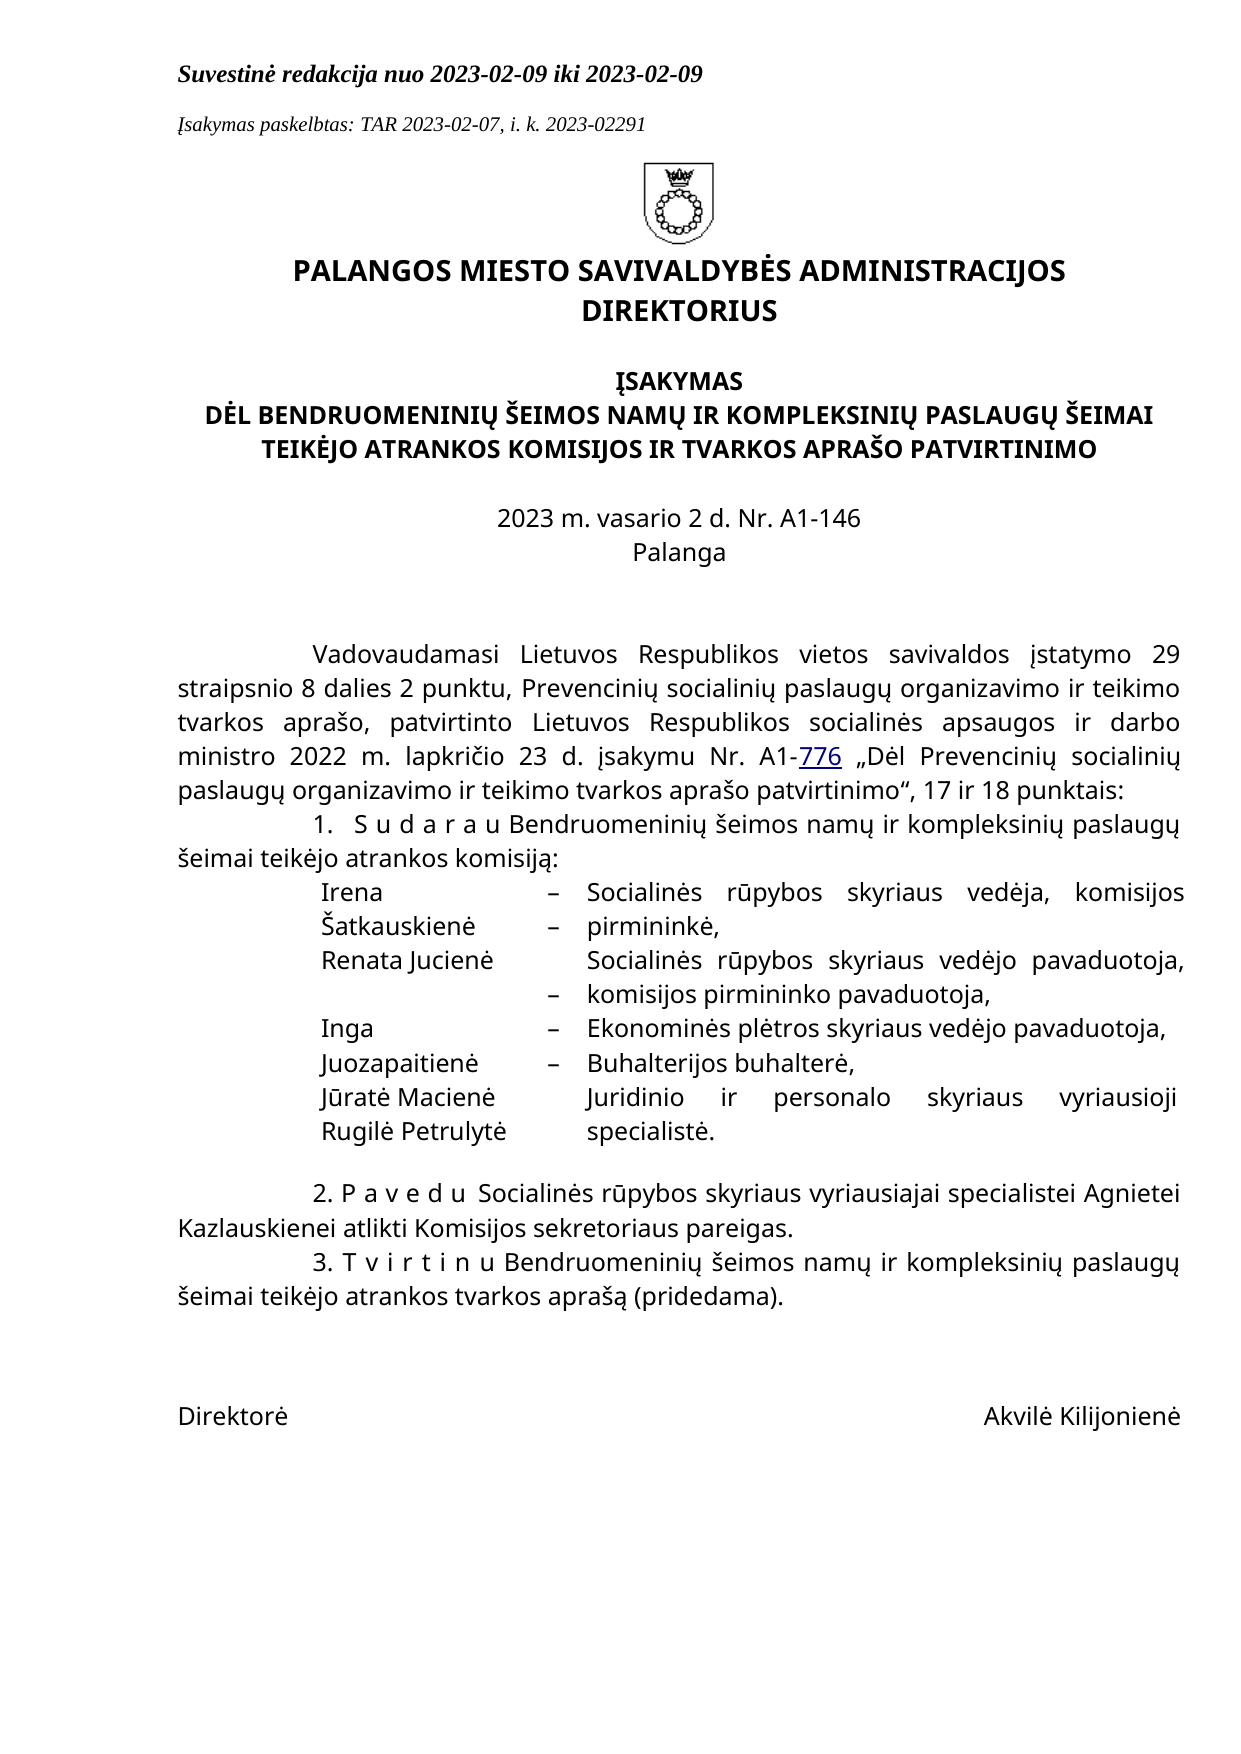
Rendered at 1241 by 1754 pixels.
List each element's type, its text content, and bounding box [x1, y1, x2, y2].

table_header Irena Šatkauskienė Renata Jucienė Inga Juozapaitienė Jūratė Macienė Rugilė Petrulytė [310, 875, 531, 1147]
text Vadovaudamasi Lietuvos Respublikos vietos savivaldos įstatymo 29 straipsnio 8 dalies 2 punktu, Prevencinių socialinių paslaugų organizavimo ir teikimo tvarkos aprašo, patvirtinto Lietuvos Respublikos socialinės apsaugos ir darbo ministro 2022 m. lapkričio 23 d. įsakymu Nr. A1-776 „Dėl Prevencinių socialinių paslaugų organizavimo ir teikimo tvarkos aprašo patvirtinimo“, 17 ir 18 punktais: [177, 636, 1181, 807]
text Įsakymas paskelbtas: TAR 2023-02-07, i. k. 2023-02291 [177, 112, 1181, 136]
text DIREKTORIUS [177, 290, 1181, 330]
text PALANGOS MIESTO SAVIVALDYBĖS ADMINISTRACIJOS [177, 251, 1181, 290]
text 2. P a v e d u Socialinės rūpybos skyriaus vyriausiajai specialistei Agnietei Kazlauskienei atlikti Komisijos sekretoriaus pareigas. [177, 1176, 1181, 1244]
table_header Socialinės rūpybos skyriaus vedėja, komisijos pirmininkė, Socialinės rūpybos skyriaus vedėjo pavaduotoja, komisijos pirmininko pavaduotoja, Ekonominės plėtros skyriaus vedėjo pavaduotoja, Buhalterijos buhalterė, Juridinio ir personalo skyriaus vyriausioji specialistė. [575, 875, 1189, 1147]
text 2023 m. vasario 2 d. Nr. A1-146 [177, 500, 1181, 534]
text ĮSAKYMAS [177, 364, 1181, 398]
text Direktorė Akvilė Kilijonienė [177, 1399, 1181, 1433]
text Suvestinė redakcija nuo 2023-02-09 iki 2023-02-09 [177, 59, 1181, 88]
text DĖL BENDRUOMENINIŲ ŠEIMOS NAMŲ IR KOMPLEKSINIŲ PASLAUGŲ ŠEIMAI TEIKĖJO ATRANKOS komisijos ir TVARKOS APRAŠo PAtvirtinimo [177, 398, 1181, 466]
table_header – – – – – [531, 875, 575, 1147]
text 1. S u d a r a u Bendruomeninių šeimos namų ir kompleksinių paslaugų šeimai teikėjo atrankos komisiją: [177, 807, 1181, 875]
text Palanga [177, 534, 1181, 568]
text 3. T v i r t i n u Bendruomeninių šeimos namų ir kompleksinių paslaugų šeimai teikėjo atrankos tvarkos aprašą (pridedama). [177, 1244, 1181, 1312]
